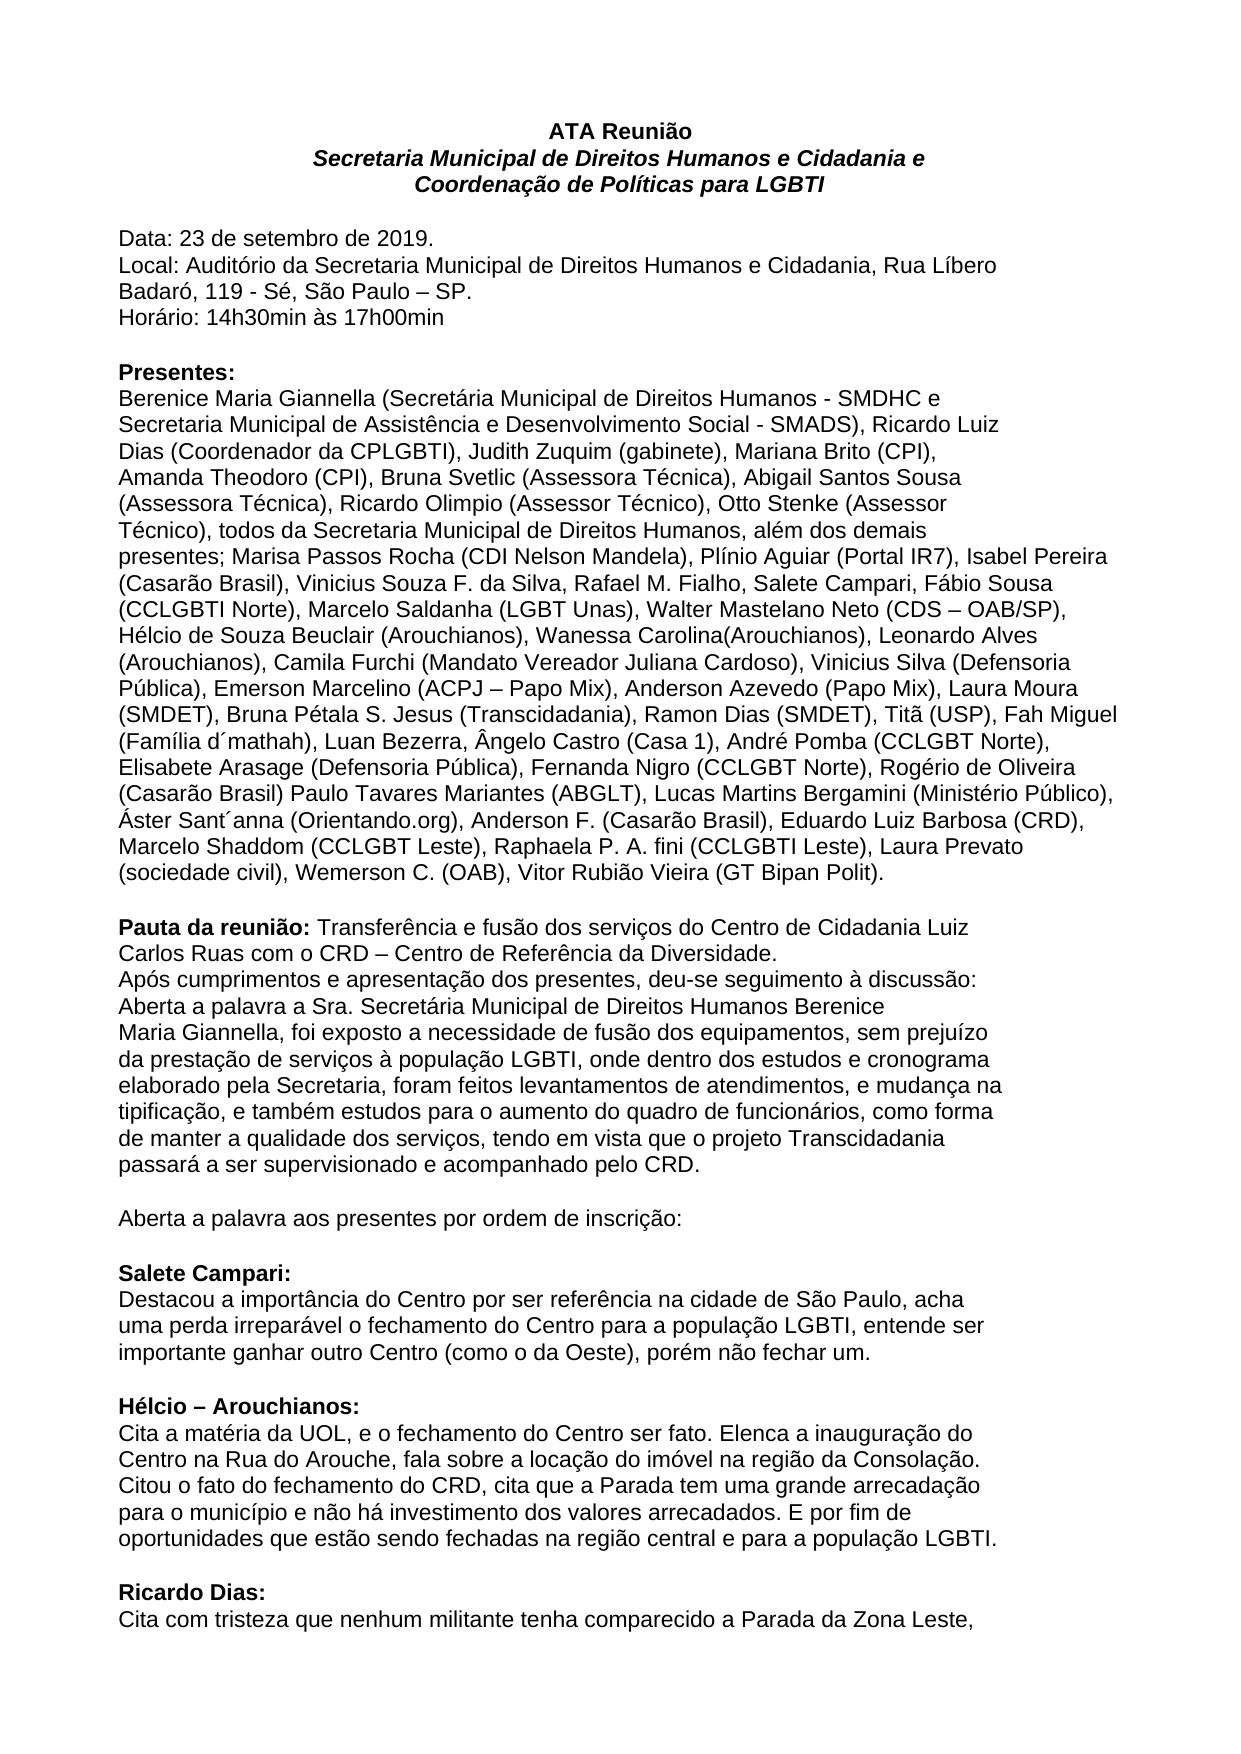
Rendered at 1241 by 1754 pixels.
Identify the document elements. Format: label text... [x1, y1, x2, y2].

text para o município e não há investimento dos valores arrecadados. E por fim de [118, 1498, 1122, 1525]
text passará a ser supervisionado e acompanhado pelo CRD. [118, 1151, 1122, 1177]
text Centro na Rua do Arouche, fala sobre a locação do imóvel na região da Consolação. [118, 1446, 1122, 1472]
text Salete Campari: [118, 1260, 1122, 1286]
text Presentes: [118, 359, 1122, 385]
text Hélcio – Arouchianos: [118, 1393, 1122, 1419]
text oportunidades que estão sendo fechadas na região central e para a população LGBTI. [118, 1525, 1122, 1551]
text Data: 23 de setembro de 2019. [118, 225, 1122, 252]
text Ricardo Dias: [118, 1579, 1122, 1606]
text Secretaria Municipal de Direitos Humanos e Cidadania e [118, 144, 1122, 171]
text Badaró, 119 - Sé, São Paulo – SP. [118, 278, 1122, 304]
text Berenice Maria Giannella (Secretária Municipal de Direitos Humanos - SMDHC e [118, 385, 1122, 411]
text Técnico), todos da Secretaria Municipal de Direitos Humanos, além dos demais [118, 517, 1122, 543]
text (Assessora Técnica), Ricardo Olimpio (Assessor Técnico), Otto Stenke (Assessor [118, 490, 1122, 517]
text Local: Auditório da Secretaria Municipal de Direitos Humanos e Cidadania, Rua Líbero [118, 252, 1122, 278]
text da prestação de serviços à população LGBTI, onde dentro dos estudos e cronograma [118, 1046, 1122, 1072]
text Citou o fato do fechamento do CRD, cita que a Parada tem uma grande arrecadação [118, 1472, 1122, 1498]
text Após cumprimentos e apresentação dos presentes, deu-se seguimento à discussão: [118, 966, 1122, 993]
text elaborado pela Secretaria, foram feitos levantamentos de atendimentos, e mudança na [118, 1072, 1122, 1098]
text Cita a matéria da UOL, e o fechamento do Centro ser fato. Elenca a inauguração do [118, 1419, 1122, 1446]
text de manter a qualidade dos serviços, tendo em vista que o projeto Transcidadania [118, 1124, 1122, 1151]
text Maria Giannella, foi exposto a necessidade de fusão dos equipamentos, sem prejuízo [118, 1019, 1122, 1046]
text tipificação, e também estudos para o aumento do quadro de funcionários, como forma [118, 1098, 1122, 1124]
text presentes; Marisa Passos Rocha (CDI Nelson Mandela), Plínio Aguiar (Portal IR7), Isabel Pereira (Casarão Brasil), Vinicius Souza F. da Silva, Rafael M. Fialho, Salete Campari, Fábio Sousa (CCLGBTI Norte), Marcelo Saldanha (LGBT Unas), Walter Mastelano Neto (CDS – OAB/SP), Hélcio de Souza Beuclair (Arouchianos), Wanessa Carolina(Arouchianos), Leonardo Alves (Arouchianos), Camila Furchi (Mandato Vereador Juliana Cardoso), Vinicius Silva (Defensoria Pública), Emerson Marcelino (ACPJ – Papo Mix), Anderson Azevedo (Papo Mix), Laura Moura (SMDET), Bruna Pétala S. Jesus (Transcidadania), Ramon Dias (SMDET), Titã (USP), Fah Miguel (Família d´mathah), Luan Bezerra, Ângelo Castro (Casa 1), André Pomba (CCLGBT Norte), Elisabete Arasage (Defensoria Pública), Fernanda Nigro (CCLGBT Norte), Rogério de Oliveira (Casarão Brasil) Paulo Tavares Mariantes (ABGLT), Lucas Martins Bergamini (Ministério Público), Áster Sant´anna (Orientando.org), Anderson F. (Casarão Brasil), Eduardo Luiz Barbosa (CRD), Marcelo Shaddom (CCLGBT Leste), Raphaela P. A. fini (CCLGBTI Leste), Laura Prevato (sociedade civil), Wemerson C. (OAB), Vitor Rubião Vieira (GT Bipan Polit). [118, 543, 1122, 886]
text importante ganhar outro Centro (como o da Oeste), porém não fechar um. [118, 1339, 1122, 1365]
text ATA Reunião [118, 118, 1122, 144]
text Pauta da reunião: Transferência e fusão dos serviços do Centro de Cidadania Luiz [118, 914, 1122, 940]
text Cita com tristeza que nenhum militante tenha comparecido a Parada da Zona Leste, [118, 1606, 1122, 1632]
text uma perda irreparável o fechamento do Centro para a população LGBTI, entende ser [118, 1312, 1122, 1339]
text Horário: 14h30min às 17h00min [118, 304, 1122, 331]
text Aberta a palavra aos presentes por ordem de inscrição: [118, 1205, 1122, 1232]
text Carlos Ruas com o CRD – Centro de Referência da Diversidade. [118, 940, 1122, 966]
text Amanda Theodoro (CPI), Bruna Svetlic (Assessora Técnica), Abigail Santos Sousa [118, 464, 1122, 490]
text Coordenação de Políticas para LGBTI [118, 171, 1122, 197]
text Destacou a importância do Centro por ser referência na cidade de São Paulo, acha [118, 1286, 1122, 1312]
text Secretaria Municipal de Assistência e Desenvolvimento Social - SMADS), Ricardo Luiz [118, 411, 1122, 438]
text Dias (Coordenador da CPLGBTI), Judith Zuquim (gabinete), Mariana Brito (CPI), [118, 438, 1122, 464]
text Aberta a palavra a Sra. Secretária Municipal de Direitos Humanos Berenice [118, 993, 1122, 1019]
